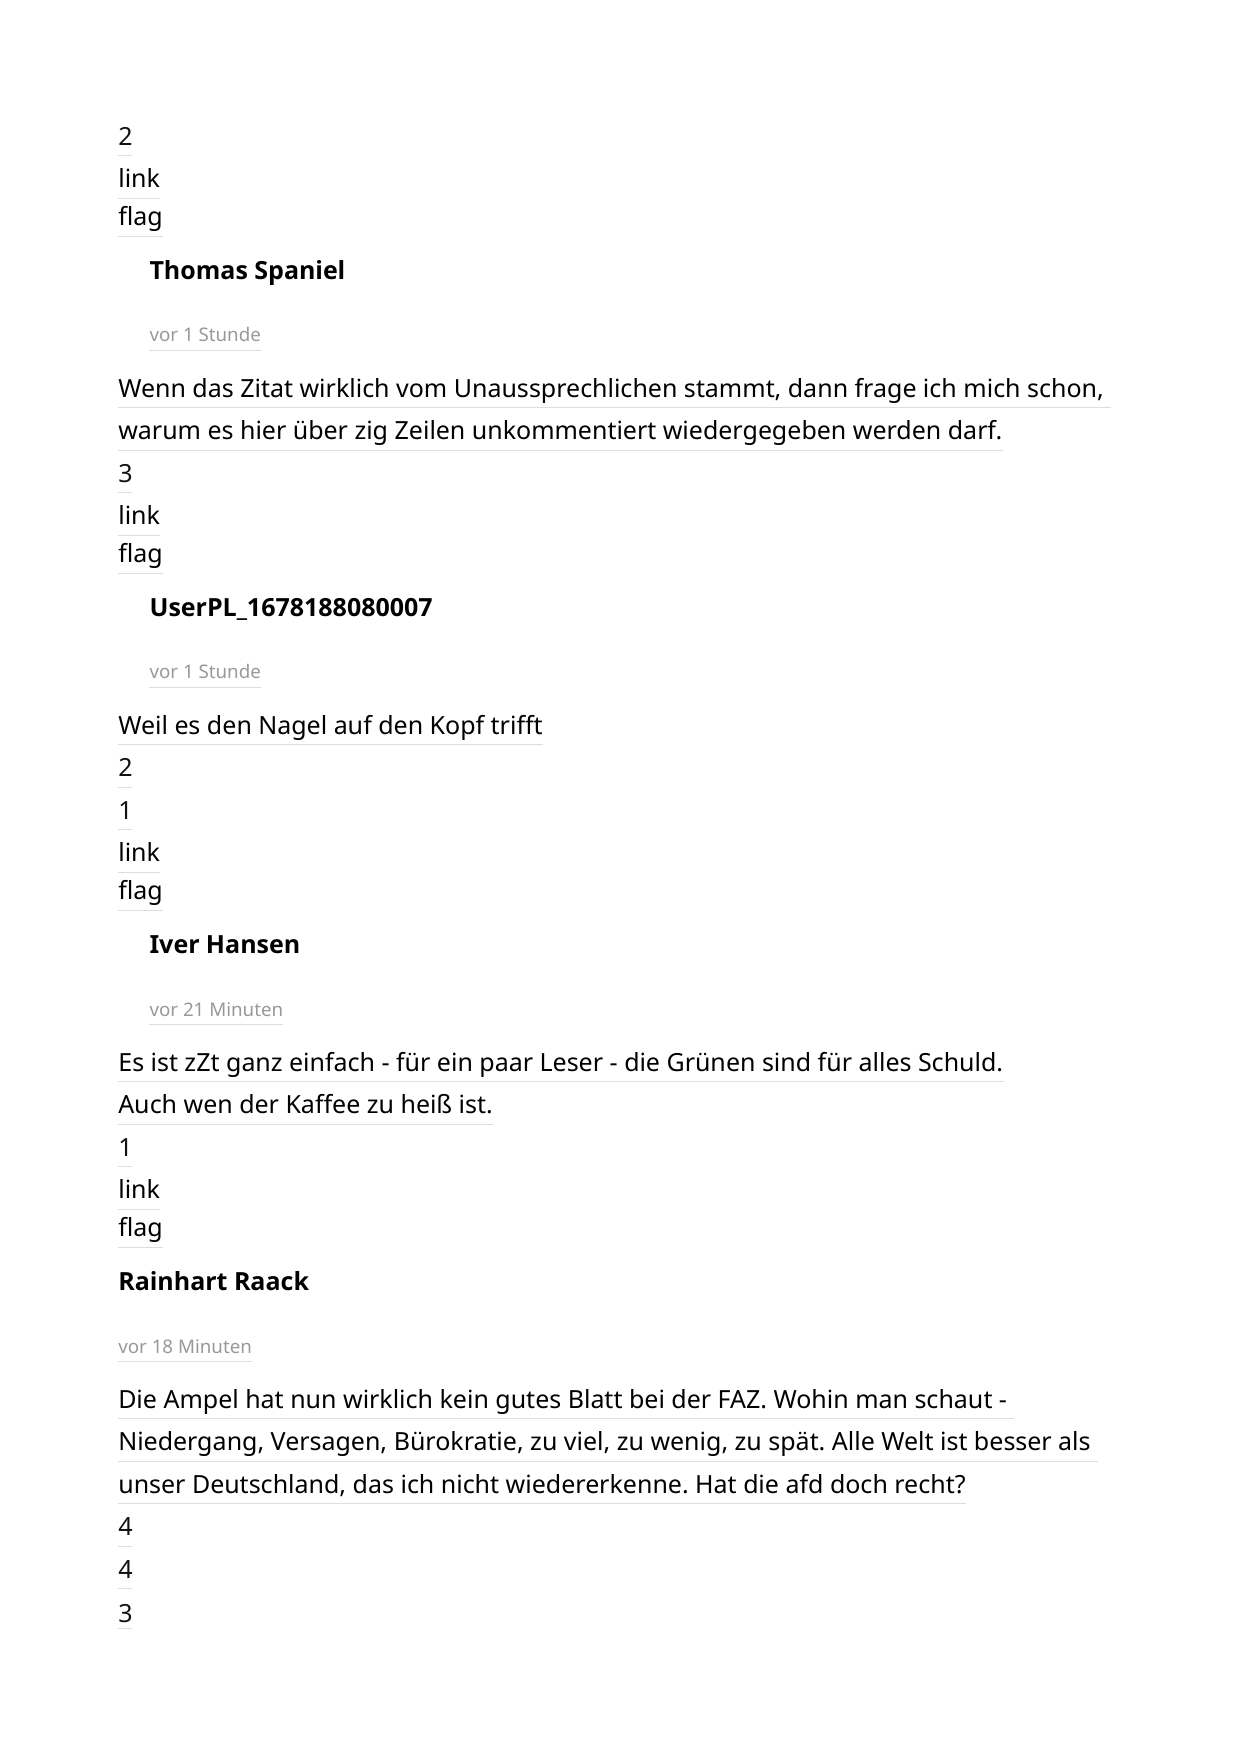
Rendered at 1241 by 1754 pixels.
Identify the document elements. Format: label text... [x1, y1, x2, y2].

text 2 [118, 118, 1122, 156]
text flag [118, 873, 1122, 911]
text 3 [118, 455, 1122, 493]
text 4 [118, 1551, 1122, 1589]
text flag [118, 199, 1122, 237]
text link [118, 498, 1122, 536]
text Thomas Spaniel [149, 252, 1122, 286]
text Rainhart Raack [118, 1263, 1122, 1298]
text Die Ampel hat nun wirklich kein gutes Blatt bei der FAZ. Wohin man schaut - Niedergang, Versagen, Bürokratie, zu viel, zu wenig, zu spät. Alle Welt ist besser als unser Deutschland, das ich nicht wiedererkenne. Hat die afd doch recht? [118, 1381, 1122, 1504]
text 1 [118, 1129, 1122, 1167]
text link [118, 161, 1122, 199]
text 2 [118, 750, 1122, 788]
text vor 1 Stunde [149, 322, 1117, 351]
text 3 [118, 1594, 1122, 1629]
text 1 [118, 792, 1122, 830]
text flag [118, 536, 1122, 574]
text Weil es den Nagel auf den Kopf trifft [118, 707, 1122, 745]
text Es ist zZt ganz einfach - für ein paar Leser - die Grünen sind für alles Schuld. Auch wen der Kaffee zu heiß ist. [118, 1044, 1122, 1125]
text Iver Hansen [149, 926, 1122, 961]
text 4 [118, 1509, 1122, 1547]
text vor 1 Stunde [149, 659, 1117, 688]
text UserPL_1678188080007 [149, 589, 1122, 623]
text Wenn das Zitat wirklich vom Unaussprechlichen stammt, dann frage ich mich schon, warum es hier über zig Zeilen unkommentiert wiedergegeben werden darf. [118, 370, 1122, 451]
text link [118, 1172, 1122, 1210]
text link [118, 835, 1122, 873]
text vor 18 Minuten [118, 1333, 1117, 1362]
text vor 21 Minuten [149, 996, 1117, 1025]
text flag [118, 1210, 1122, 1248]
